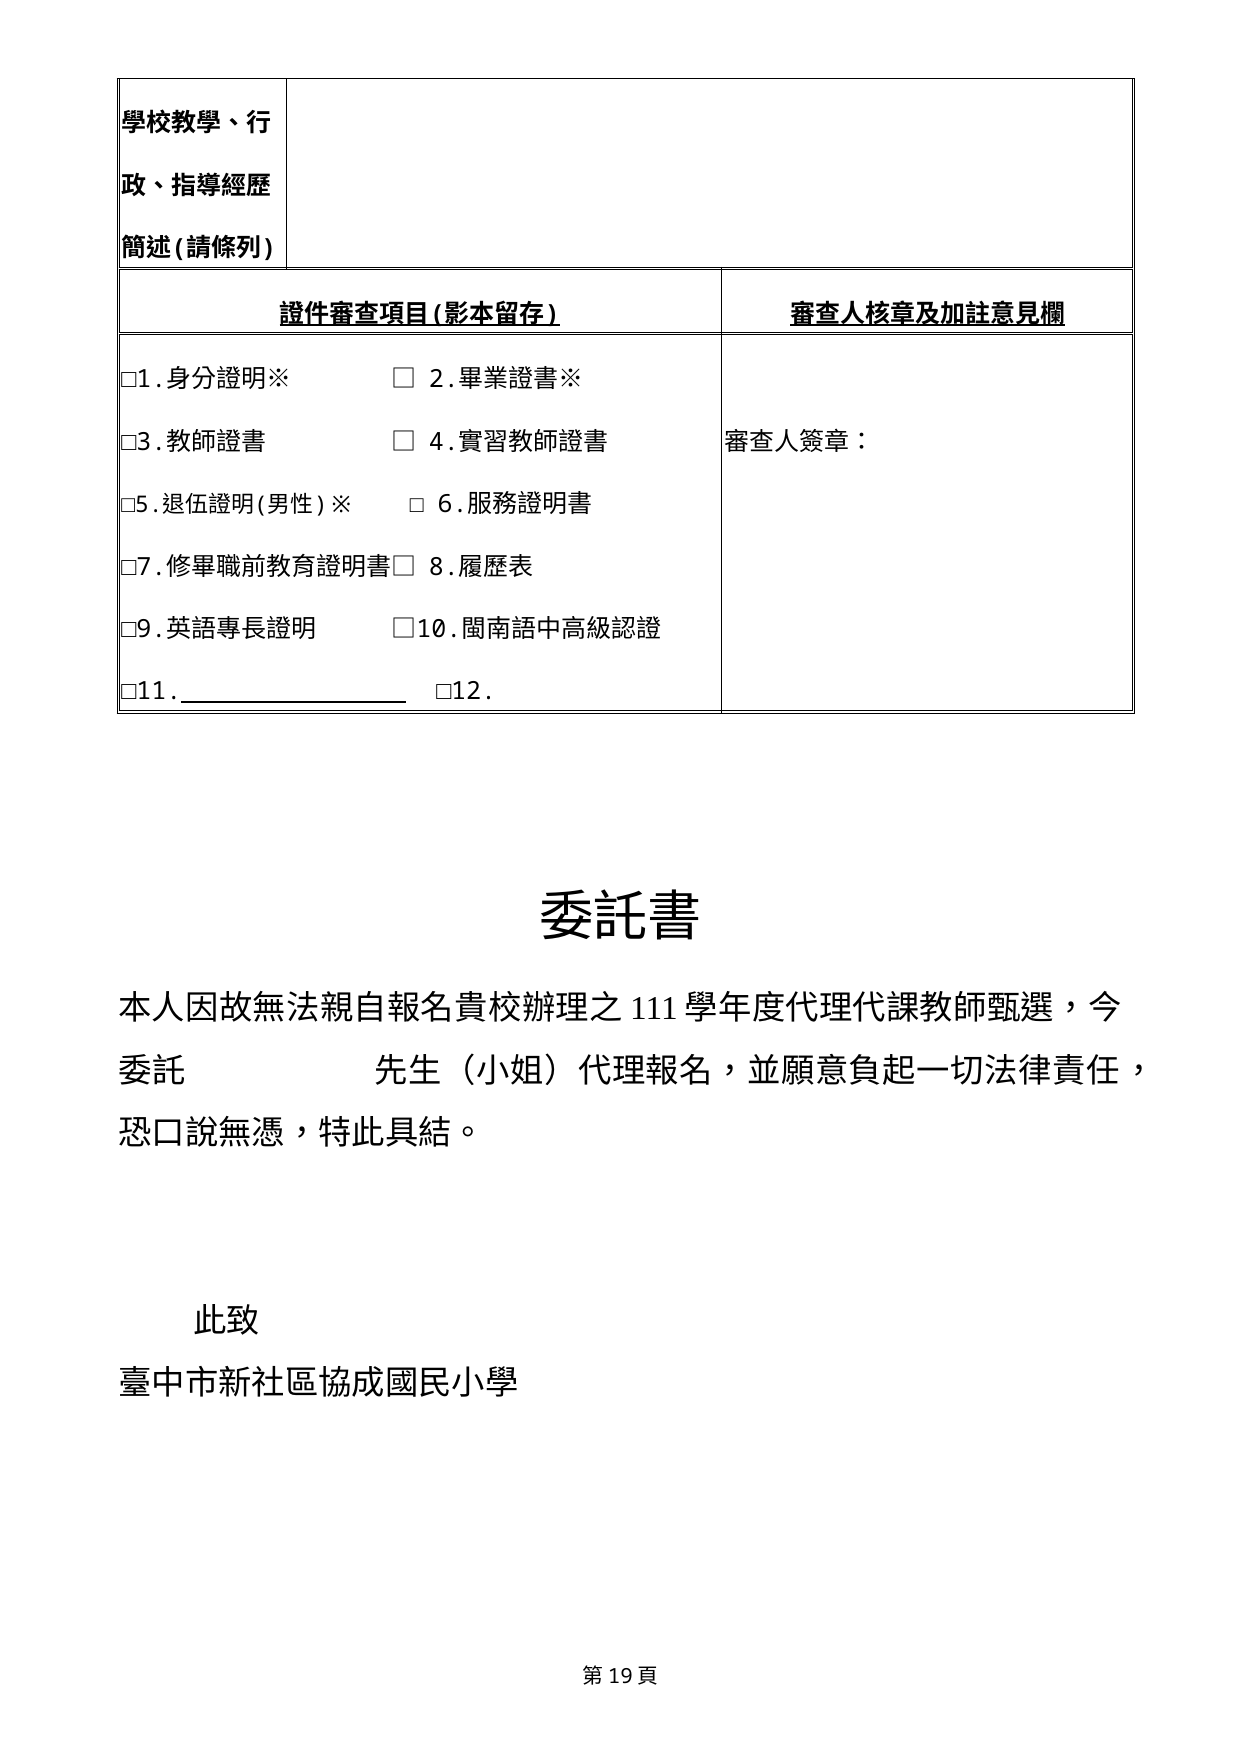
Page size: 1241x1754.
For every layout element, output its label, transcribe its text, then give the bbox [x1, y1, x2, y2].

text 委託書 [118, 838, 1122, 963]
text 此致 [118, 1276, 1122, 1338]
table_cell 學校教學、行政、指導經歷簡述(請條列) [120, 79, 286, 267]
table_cell 審查人核章及加註意見欄 [722, 270, 1132, 332]
table_cell 審查人簽章： [722, 335, 1132, 710]
table_cell [287, 79, 1132, 267]
text 本人因故無法親自報名貴校辦理之111學年度代理代課教師甄選，今委託 先生（小姐）代理報名，並願意負起一切法律責任，恐口說無憑，特此具結。 [118, 963, 1122, 1151]
table_cell 證件審查項目(影本留存) [120, 270, 721, 332]
text 臺中市新社區協成國民小學 [118, 1338, 1122, 1401]
table_cell □1.身分證明※ □ 2.畢業證書※ □3.教師證書 □ 4.實習教師證書 □5.退伍證明(男性)※ □ 6.服務證明書 □7.修畢職前教育證明書□ 8.履歷表 □9.英語專長證明 □10.閩南語中高級認證 □11. □12. [120, 335, 721, 710]
